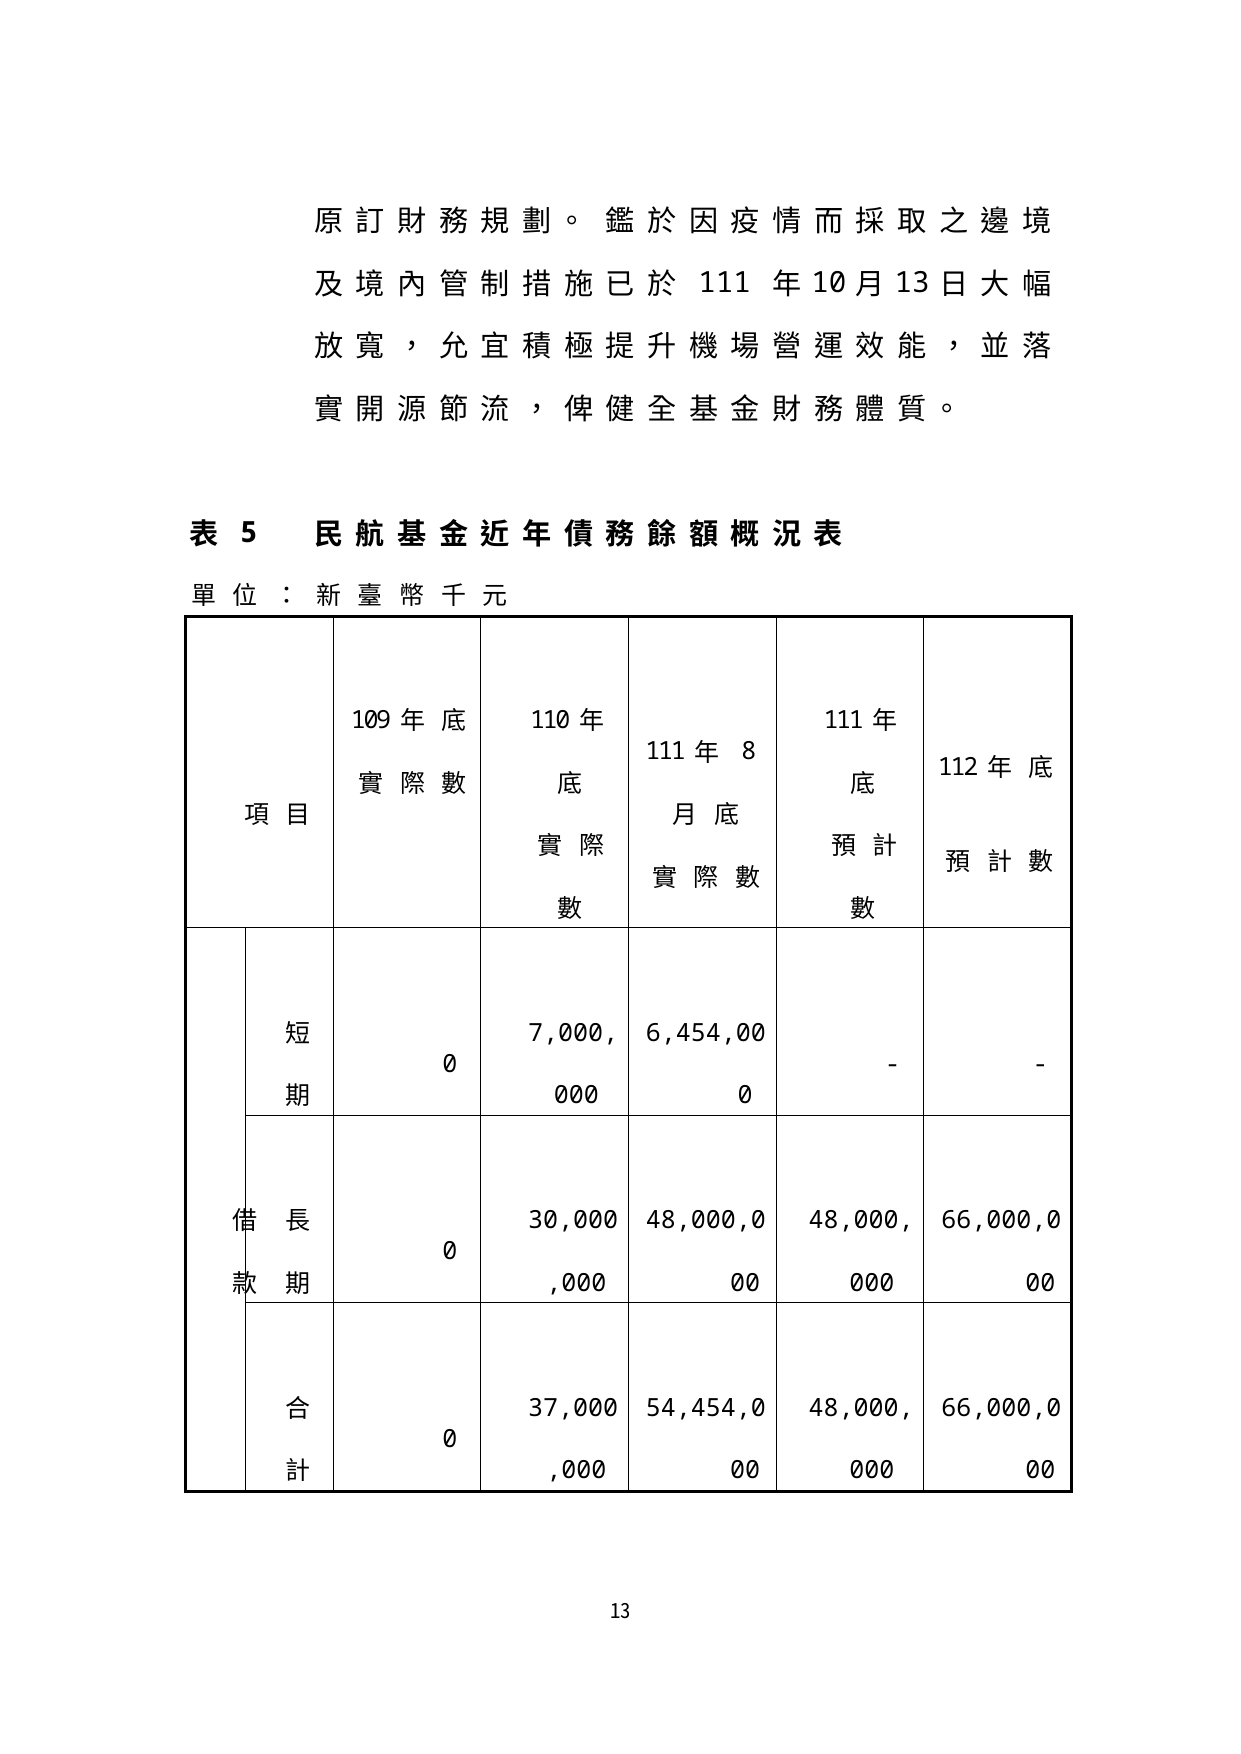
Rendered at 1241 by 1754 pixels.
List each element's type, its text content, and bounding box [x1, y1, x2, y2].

table_cell 0 [334, 1116, 480, 1302]
table_cell - [924, 928, 1070, 1115]
table_cell 0 [334, 1303, 480, 1490]
text 表5 民航基金近年債務餘額概況表 單位：新臺幣千元 [183, 490, 1058, 615]
table_cell 30,000,000 [481, 1116, 628, 1302]
table_cell 66,000,000 [924, 1303, 1070, 1490]
table_cell 48,000,000 [629, 1116, 776, 1302]
table_cell 借款 [187, 928, 245, 1490]
table_header 111年底 預計數 [777, 618, 923, 927]
table_cell 合計 [246, 1303, 333, 1490]
table_cell 短期 [246, 928, 333, 1115]
table_cell 48,000,000 [777, 1116, 923, 1302]
table_header 110年底 實際數 [481, 618, 628, 927]
table_cell 6,454,000 [629, 928, 776, 1115]
table_cell 66,000,000 [924, 1116, 1070, 1302]
table_header 111年8月底 實際數 [629, 618, 776, 927]
table_cell 54,454,000 [629, 1303, 776, 1490]
table_header 項目 [187, 618, 333, 927]
table_cell 7,000,000 [481, 928, 628, 1115]
table_cell - [777, 928, 923, 1115]
table_header 112年底 預計數 [924, 618, 1070, 927]
table_cell 長期 [246, 1116, 333, 1302]
table_cell 37,000,000 [481, 1303, 628, 1490]
table_header 109年底 實際數 [334, 618, 480, 927]
table_cell 0 [334, 928, 480, 1115]
text 原訂財務規劃。鑑於因疫情而採取之邊境及境內管制措施已於111年10月13日大幅放寬，允宜積極提升機場營運效能，並落實開源節流，俾健全基金財務體質。 [271, 177, 1058, 427]
table_cell 48,000,000 [777, 1303, 923, 1490]
